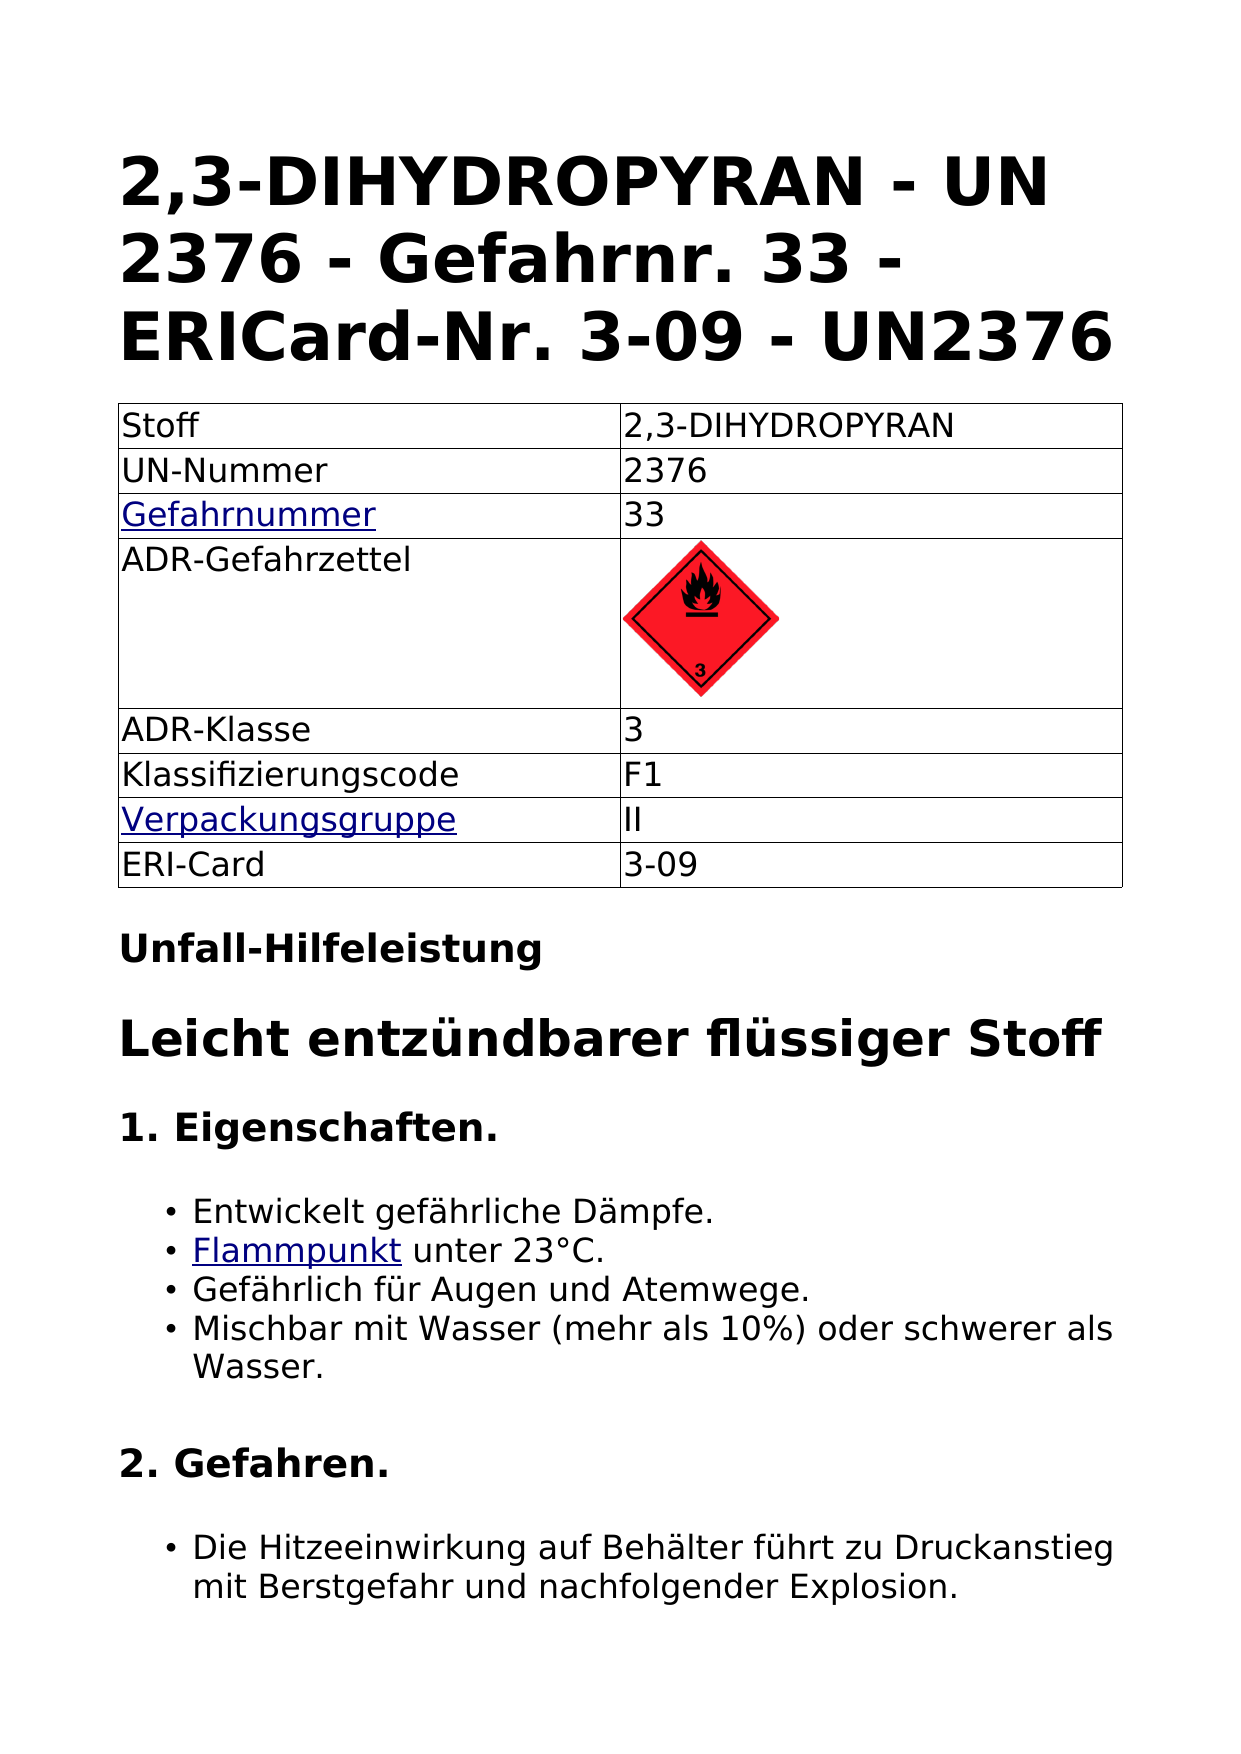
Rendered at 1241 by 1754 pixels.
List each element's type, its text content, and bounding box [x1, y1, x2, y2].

table_header Stoff [119, 404, 620, 448]
subtitle Unfall-Hilfeleistung [118, 927, 1122, 972]
list Mischbar mit Wasser (mehr als 10%) oder schwerer als Wasser. [177, 1309, 1122, 1387]
subtitle 2,3-DIHYDROPYRAN - UN 2376 - Gefahrnr. 33 - ERICard-Nr. 3-09 - UN2376 [118, 143, 1122, 376]
table_cell ADR-Klasse [119, 709, 620, 752]
list Die Hitzeeinwirkung auf Behälter führt zu Druckanstieg mit Berstgefahr und nachfolgender Explosion. [177, 1528, 1122, 1606]
picture [622, 540, 780, 697]
list Entwickelt gefährliche Dämpfe. [177, 1192, 1122, 1231]
table_cell 33 [621, 494, 1122, 538]
table_cell ERI-Card [119, 843, 620, 887]
subtitle 1. Eigenschaften. [118, 1105, 1122, 1150]
table_cell Klassifizierungscode [119, 754, 620, 797]
table_cell UN-Nummer [119, 449, 620, 493]
table_cell 2376 [621, 449, 1122, 493]
table_cell 3 [621, 709, 1122, 752]
table_cell F1 [621, 754, 1122, 797]
table_cell Gefahrnummer [119, 494, 620, 538]
table_cell 3-09 [621, 843, 1122, 887]
table_cell [621, 539, 1122, 708]
list Flammpunkt unter 23°C. [177, 1231, 1122, 1270]
subtitle Leicht entzündbarer flüssiger Stoff [118, 1009, 1122, 1068]
subtitle 2. Gefahren. [118, 1441, 1122, 1486]
list Gefährlich für Augen und Atemwege. [177, 1270, 1122, 1309]
table_cell II [621, 798, 1122, 842]
table_header 2,3-DIHYDROPYRAN [621, 404, 1122, 448]
table_cell ADR-Gefahrzettel [119, 539, 620, 708]
table_cell Verpackungsgruppe [119, 798, 620, 842]
